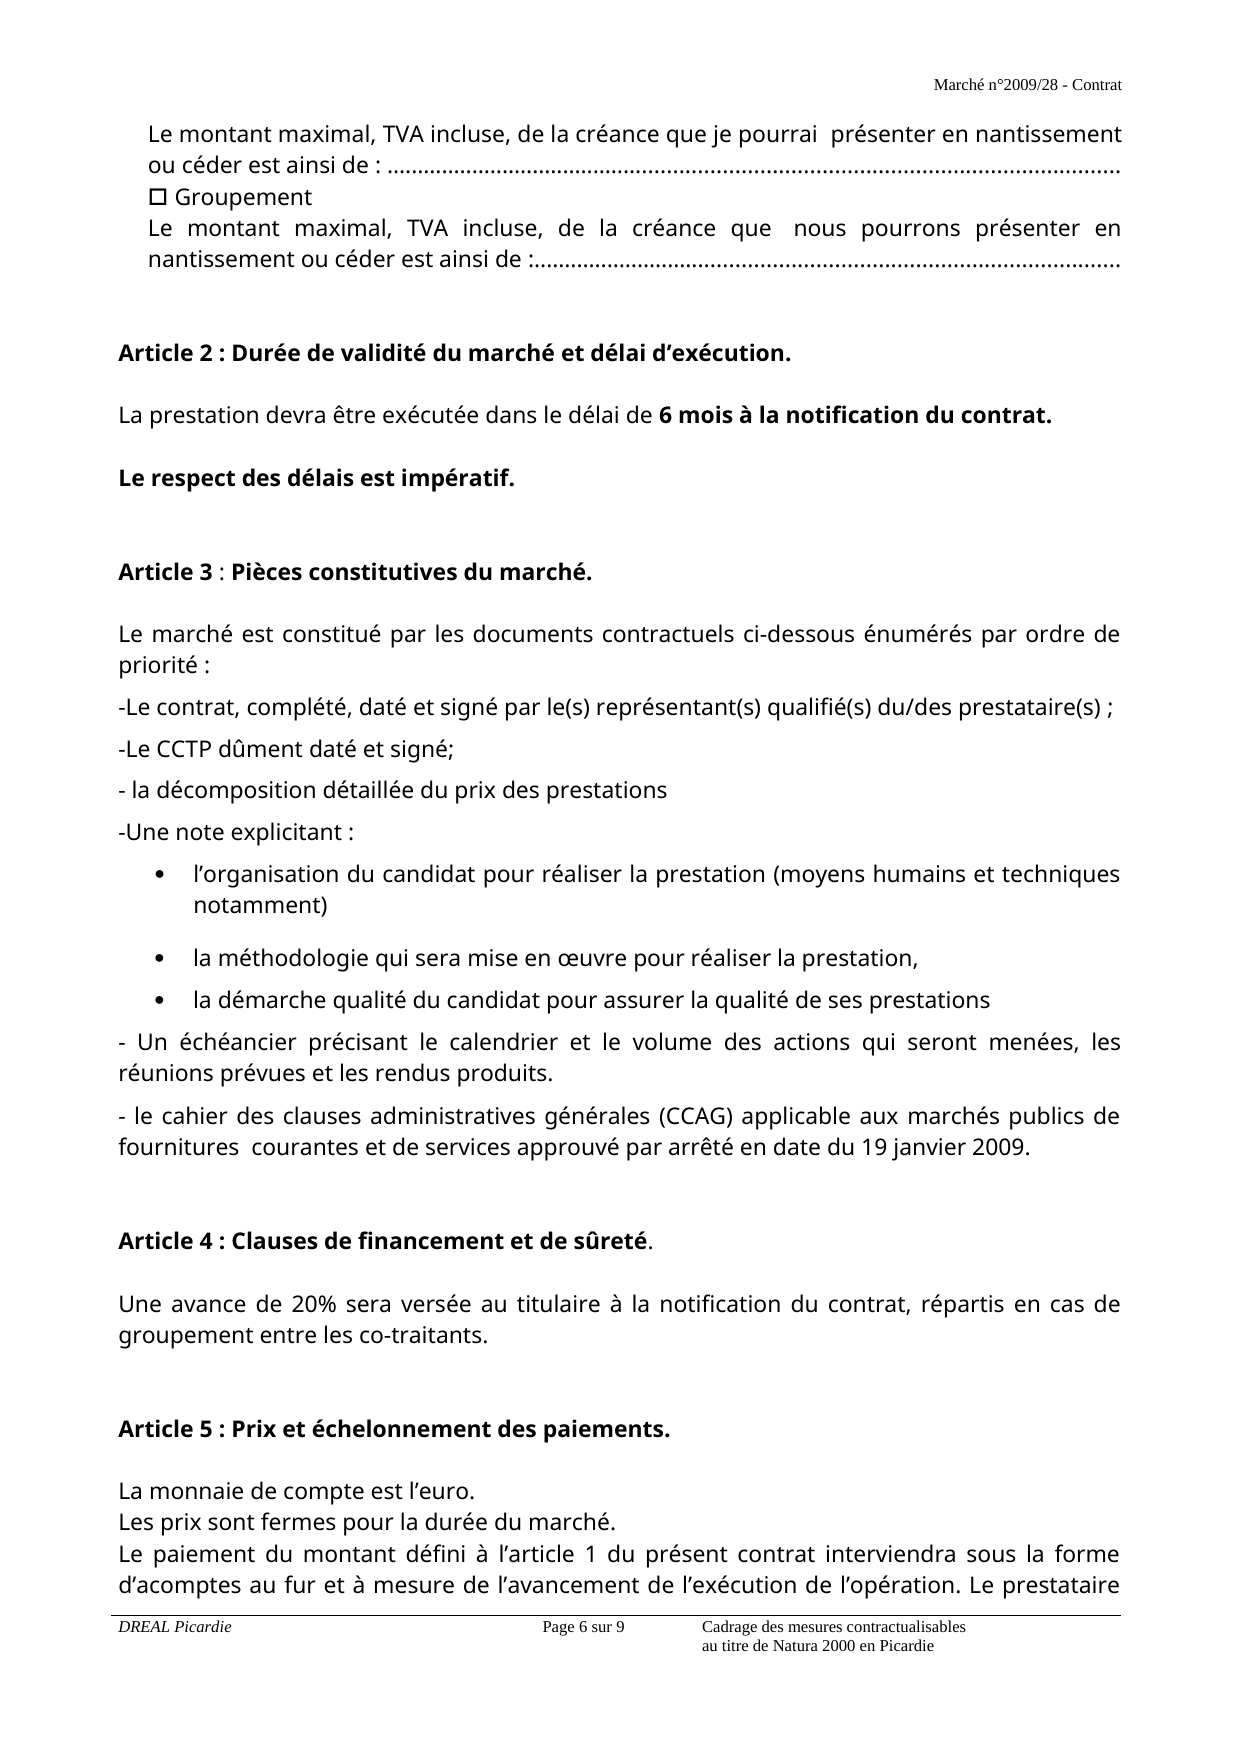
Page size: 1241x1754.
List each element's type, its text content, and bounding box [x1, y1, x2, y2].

list l’organisation du candidat pour réaliser la prestation (moyens humains et techniques notamment) [156, 858, 1122, 920]
text - la décomposition détaillée du prix des prestations [118, 774, 1122, 806]
list la méthodologie qui sera mise en œuvre pour réaliser la prestation, [155, 942, 1122, 974]
text Le marché est constitué par les documents contractuels ci-dessous énumérés par ordre de priorité : [118, 618, 1122, 681]
text La prestation devra être exécutée dans le délai de 6 mois à la notification du contrat. [118, 399, 1122, 431]
text Article 4 : Clauses de financement et de sûreté. [118, 1225, 1122, 1256]
text Article 5 : Prix et échelonnement des paiements. [118, 1412, 1122, 1444]
text Le respect des délais est impératif. [118, 462, 1122, 493]
text - le cahier des clauses administratives générales (CCAG) applicable aux marchés publics de fournitures courantes et de services approuvé par arrêté en date du 19 janvier 2009. [118, 1100, 1122, 1162]
text -Une note explicitant : [118, 816, 1122, 847]
text La monnaie de compte est l’euro. [118, 1475, 1122, 1506]
text Les prix sont fermes pour la durée du marché. [118, 1506, 1122, 1537]
text -Le CCTP dûment daté et signé; [118, 733, 1122, 764]
text Une avance de 20% sera versée au titulaire à la notification du contrat, répartis en cas de groupement entre les co-traitants. [118, 1287, 1122, 1350]
text -Le contrat, complété, daté et signé par le(s) représentant(s) qualifié(s) du/des prestataire(s) ; [118, 691, 1122, 722]
text Le paiement du montant défini à l’article 1 du présent contrat interviendra sous la forme d’acomptes au fur et à mesure de l’avancement de l’exécution de l’opération. Le prestataire [118, 1537, 1122, 1600]
list la démarche qualité du candidat pour assurer la qualité de ses prestations [155, 984, 1122, 1015]
text  Groupement [148, 181, 1122, 212]
text Article 3 : Pièces constitutives du marché. [118, 556, 1122, 587]
text Le montant maximal, TVA incluse, de la créance que nous pourrons présenter en nantissement ou céder est ainsi de : [148, 212, 1122, 274]
text - Un échéancier précisant le calendrier et le volume des actions qui seront menées, les réunions prévues et les rendus produits. [118, 1026, 1122, 1088]
text Le montant maximal, TVA incluse, de la créance que je pourrai présenter en nantissement ou céder est ainsi de : [148, 118, 1122, 181]
text Article 2 : Durée de validité du marché et délai d’exécution. [118, 337, 1122, 368]
